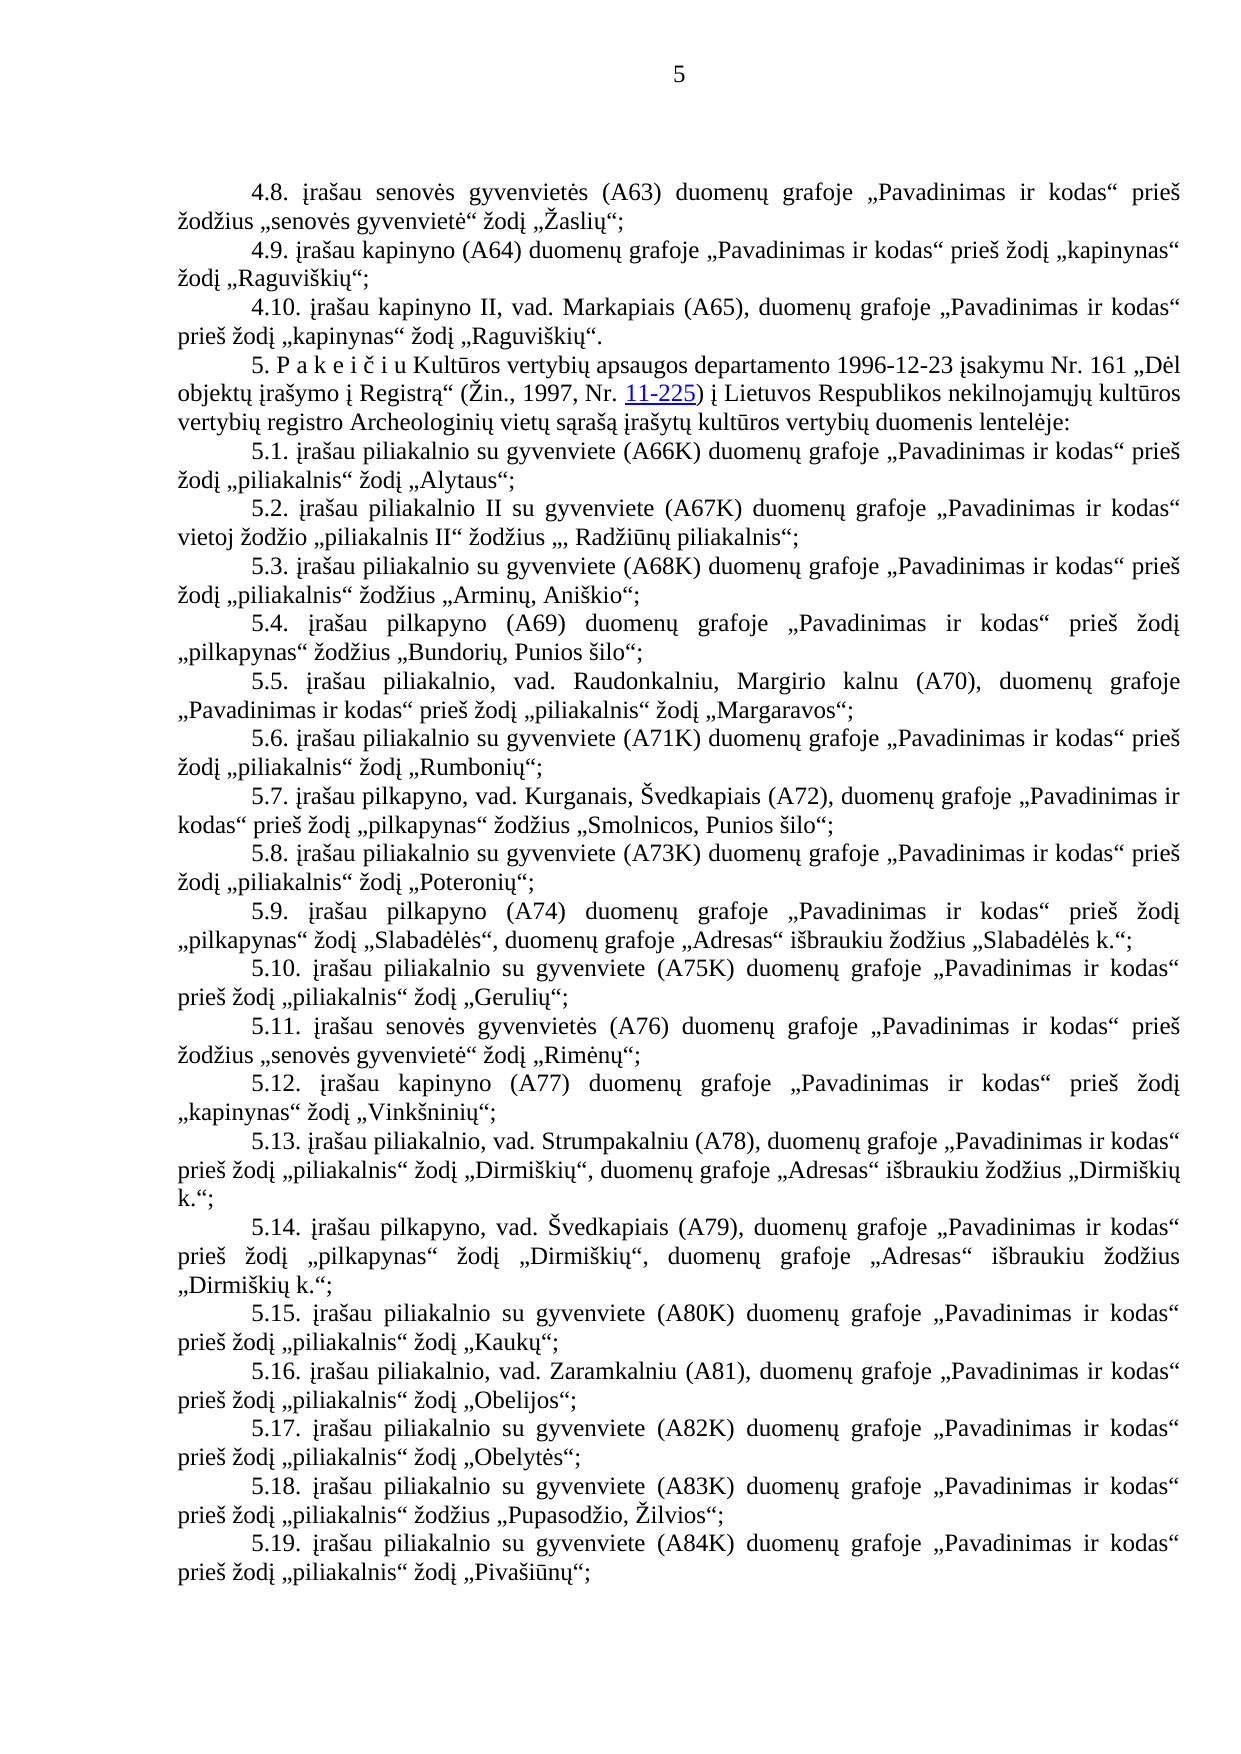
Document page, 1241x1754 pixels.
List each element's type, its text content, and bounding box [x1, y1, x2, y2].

text 5.14. įrašau pilkapyno, vad. Švedkapiais (A79), duomenų grafoje „Pavadinimas ir kodas“ prieš žodį „pilkapynas“ žodį „Dirmiškių“, duomenų grafoje „Adresas“ išbraukiu žodžius „Dirmiškių k.“; [177, 1212, 1181, 1298]
text 5.4. įrašau pilkapyno (A69) duomenų grafoje „Pavadinimas ir kodas“ prieš žodį „pilkapynas“ žodžius „Bundorių, Punios šilo“; [177, 608, 1181, 666]
text 5. P a k e i č i u Kultūros vertybių apsaugos departamento 1996-12-23 įsakymu Nr. 161 „Dėl objektų įrašymo į Registrą“ (Žin., 1997, Nr. 11-225) į Lietuvos Respublikos nekilnojamųjų kultūros vertybių registro Archeologinių vietų sąrašą įrašytų kultūros vertybių duomenis lentelėje: [177, 350, 1181, 436]
text 5.18. įrašau piliakalnio su gyvenviete (A83K) duomenų grafoje „Pavadinimas ir kodas“ prieš žodį „piliakalnis“ žodžius „Pupasodžio, Žilvios“; [177, 1471, 1181, 1528]
text 4.9. įrašau kapinyno (A64) duomenų grafoje „Pavadinimas ir kodas“ prieš žodį „kapinynas“ žodį „Raguviškių“; [177, 235, 1181, 292]
text 5.9. įrašau pilkapyno (A74) duomenų grafoje „Pavadinimas ir kodas“ prieš žodį „pilkapynas“ žodį „Slabadėlės“, duomenų grafoje „Adresas“ išbraukiu žodžius „Slabadėlės k.“; [177, 896, 1181, 953]
text 5.17. įrašau piliakalnio su gyvenviete (A82K) duomenų grafoje „Pavadinimas ir kodas“ prieš žodį „piliakalnis“ žodį „Obelytės“; [177, 1413, 1181, 1471]
text 5.7. įrašau pilkapyno, vad. Kurganais, Švedkapiais (A72), duomenų grafoje „Pavadinimas ir kodas“ prieš žodį „pilkapynas“ žodžius „Smolnicos, Punios šilo“; [177, 781, 1181, 838]
text 5.15. įrašau piliakalnio su gyvenviete (A80K) duomenų grafoje „Pavadinimas ir kodas“ prieš žodį „piliakalnis“ žodį „Kaukų“; [177, 1298, 1181, 1356]
text 5.11. įrašau senovės gyvenvietės (A76) duomenų grafoje „Pavadinimas ir kodas“ prieš žodžius „senovės gyvenvietė“ žodį „Rimėnų“; [177, 1011, 1181, 1068]
text 5.16. įrašau piliakalnio, vad. Zaramkalniu (A81), duomenų grafoje „Pavadinimas ir kodas“ prieš žodį „piliakalnis“ žodį „Obelijos“; [177, 1356, 1181, 1413]
text 4.8. įrašau senovės gyvenvietės (A63) duomenų grafoje „Pavadinimas ir kodas“ prieš žodžius „senovės gyvenvietė“ žodį „Žaslių“; [177, 177, 1181, 235]
text 5.3. įrašau piliakalnio su gyvenviete (A68K) duomenų grafoje „Pavadinimas ir kodas“ prieš žodį „piliakalnis“ žodžius „Arminų, Aniškio“; [177, 551, 1181, 608]
text 4.10. įrašau kapinyno II, vad. Markapiais (A65), duomenų grafoje „Pavadinimas ir kodas“ prieš žodį „kapinynas“ žodį „Raguviškių“. [177, 292, 1181, 350]
text 5.13. įrašau piliakalnio, vad. Strumpakalniu (A78), duomenų grafoje „Pavadinimas ir kodas“ prieš žodį „piliakalnis“ žodį „Dirmiškių“, duomenų grafoje „Adresas“ išbraukiu žodžius „Dirmiškių k.“; [177, 1126, 1181, 1212]
text 5.12. įrašau kapinyno (A77) duomenų grafoje „Pavadinimas ir kodas“ prieš žodį „kapinynas“ žodį „Vinkšninių“; [177, 1068, 1181, 1126]
text 5.19. įrašau piliakalnio su gyvenviete (A84K) duomenų grafoje „Pavadinimas ir kodas“ prieš žodį „piliakalnis“ žodį „Pivašiūnų“; [177, 1528, 1181, 1586]
text 5.10. įrašau piliakalnio su gyvenviete (A75K) duomenų grafoje „Pavadinimas ir kodas“ prieš žodį „piliakalnis“ žodį „Gerulių“; [177, 953, 1181, 1011]
text 5.1. įrašau piliakalnio su gyvenviete (A66K) duomenų grafoje „Pavadinimas ir kodas“ prieš žodį „piliakalnis“ žodį „Alytaus“; [177, 436, 1181, 493]
text 5.5. įrašau piliakalnio, vad. Raudonkalniu, Margirio kalnu (A70), duomenų grafoje „Pavadinimas ir kodas“ prieš žodį „piliakalnis“ žodį „Margaravos“; [177, 666, 1181, 723]
text 5.2. įrašau piliakalnio II su gyvenviete (A67K) duomenų grafoje „Pavadinimas ir kodas“ vietoj žodžio „piliakalnis II“ žodžius „, Radžiūnų piliakalnis“; [177, 493, 1181, 551]
text 5.8. įrašau piliakalnio su gyvenviete (A73K) duomenų grafoje „Pavadinimas ir kodas“ prieš žodį „piliakalnis“ žodį „Poteronių“; [177, 838, 1181, 896]
text 5.6. įrašau piliakalnio su gyvenviete (A71K) duomenų grafoje „Pavadinimas ir kodas“ prieš žodį „piliakalnis“ žodį „Rumbonių“; [177, 723, 1181, 781]
